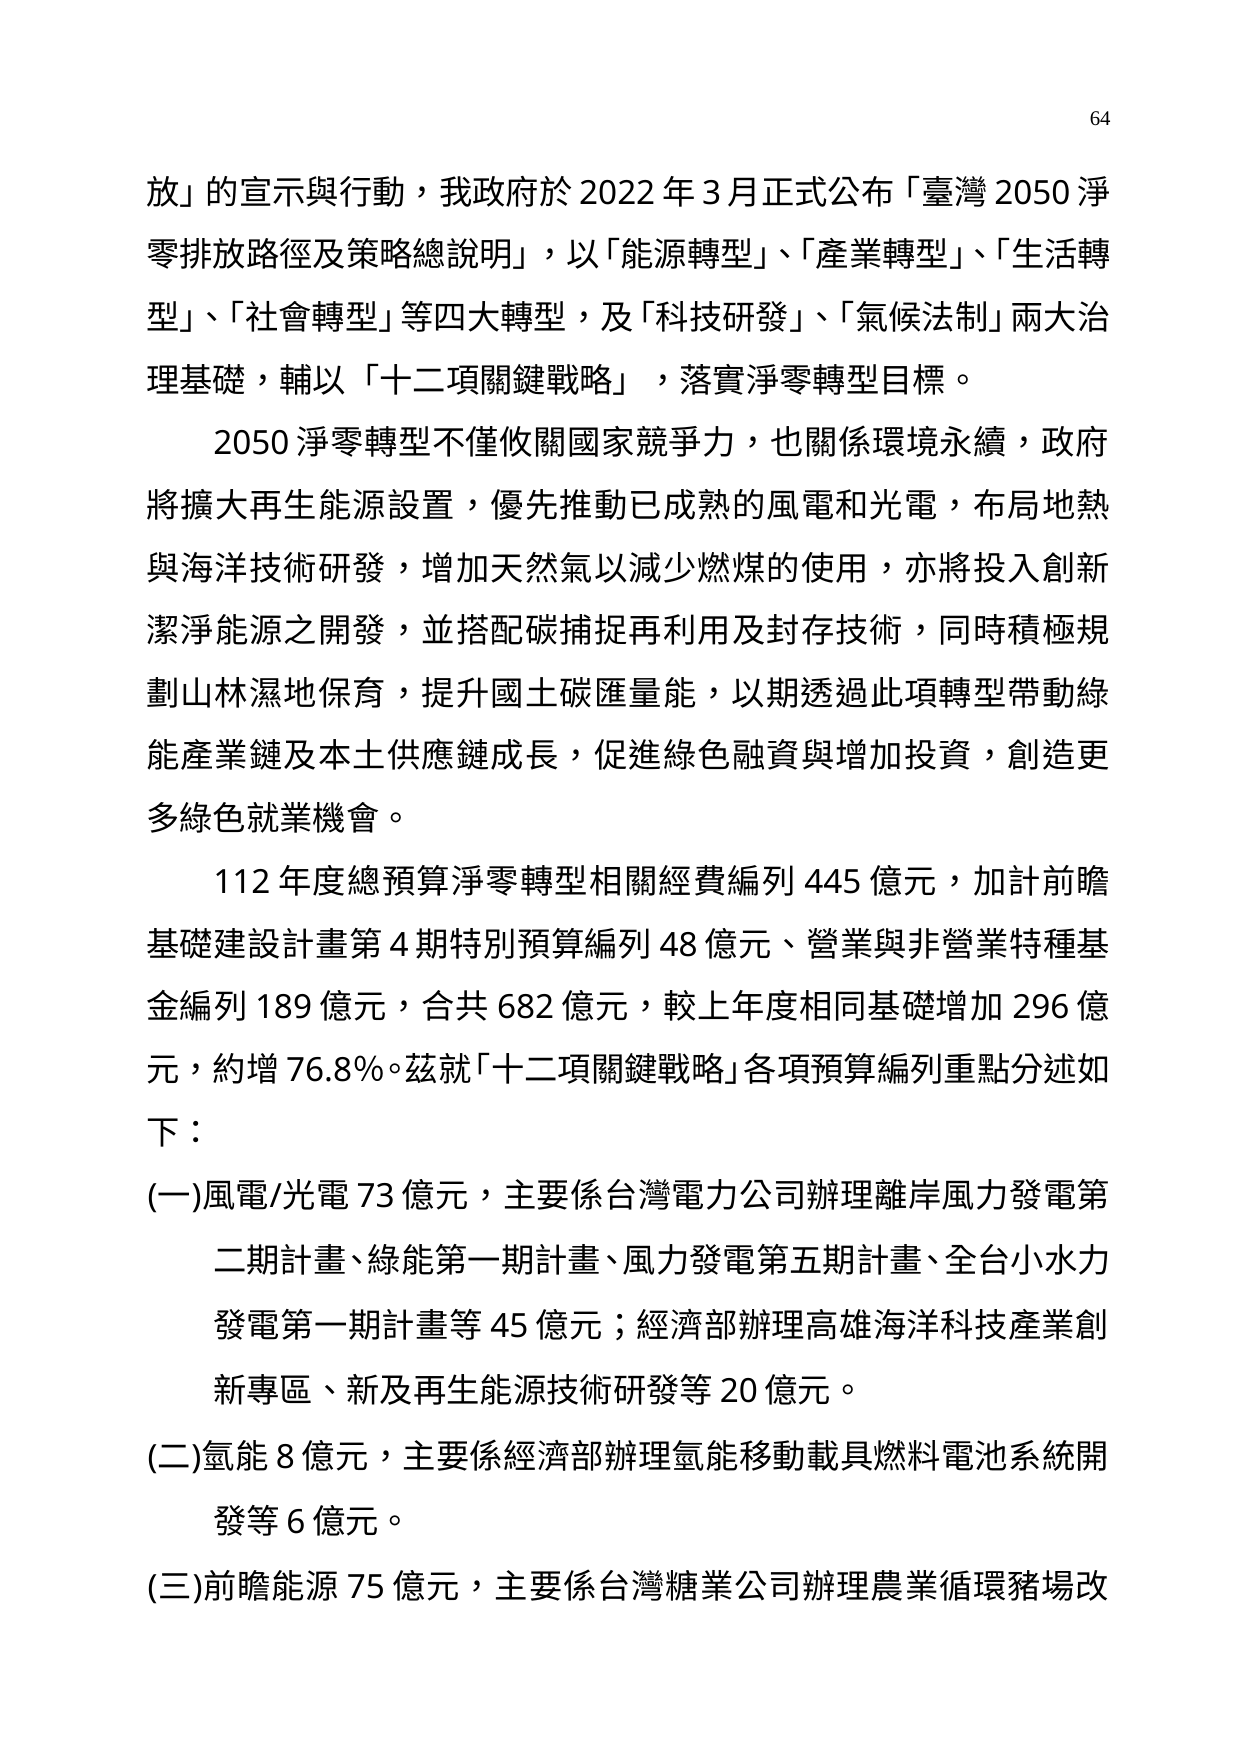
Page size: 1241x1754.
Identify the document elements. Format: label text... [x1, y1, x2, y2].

text (一)風電/光電73億元，主要係台灣電力公司辦理離岸風力發電第二期計畫、綠能第一期計畫、風力發電第五期計畫、全台小水力發電第一期計畫等45億元；經濟部辦理高雄海洋科技產業創新專區、新及再生能源技術研發等20億元。 [147, 1168, 1110, 1412]
text 放」的宣示與行動，我政府於2022年3月正式公布「臺灣2050淨零排放路徑及策略總說明」，以「能源轉型」、「產業轉型」、「生活轉型」、「社會轉型」等四大轉型，及「科技研發」、「氣候法制」兩大治理基礎，輔以「十二項關鍵戰略」，落實淨零轉型目標。 [146, 165, 1110, 402]
text (三)前瞻能源75億元，主要係台灣糖業公司辦理農業循環豬場改 [147, 1560, 1110, 1608]
text (二)氫能8億元，主要係經濟部辦理氫能移動載具燃料電池系統開發等6億元。 [147, 1429, 1110, 1543]
text 2050淨零轉型不僅攸關國家競爭力，也關係環境永續，政府將擴大再生能源設置，優先推動已成熟的風電和光電，布局地熱與海洋技術研發，增加天然氣以減少燃煤的使用，亦將投入創新潔淨能源之開發，並搭配碳捕捉再利用及封存技術，同時積極規劃山林濕地保育，提升國土碳匯量能，以期透過此項轉型帶動綠能產業鏈及本土供應鏈成長，促進綠色融資與增加投資，創造更多綠色就業機會。 [146, 416, 1110, 840]
text 112年度總預算淨零轉型相關經費編列445億元，加計前瞻基礎建設計畫第4期特別預算編列48億元、營業與非營業特種基金編列189億元，合共682億元，較上年度相同基礎增加296億元，約增76.8％。茲就「十二項關鍵戰略」各項預算編列重點分述如下： [146, 854, 1110, 1154]
